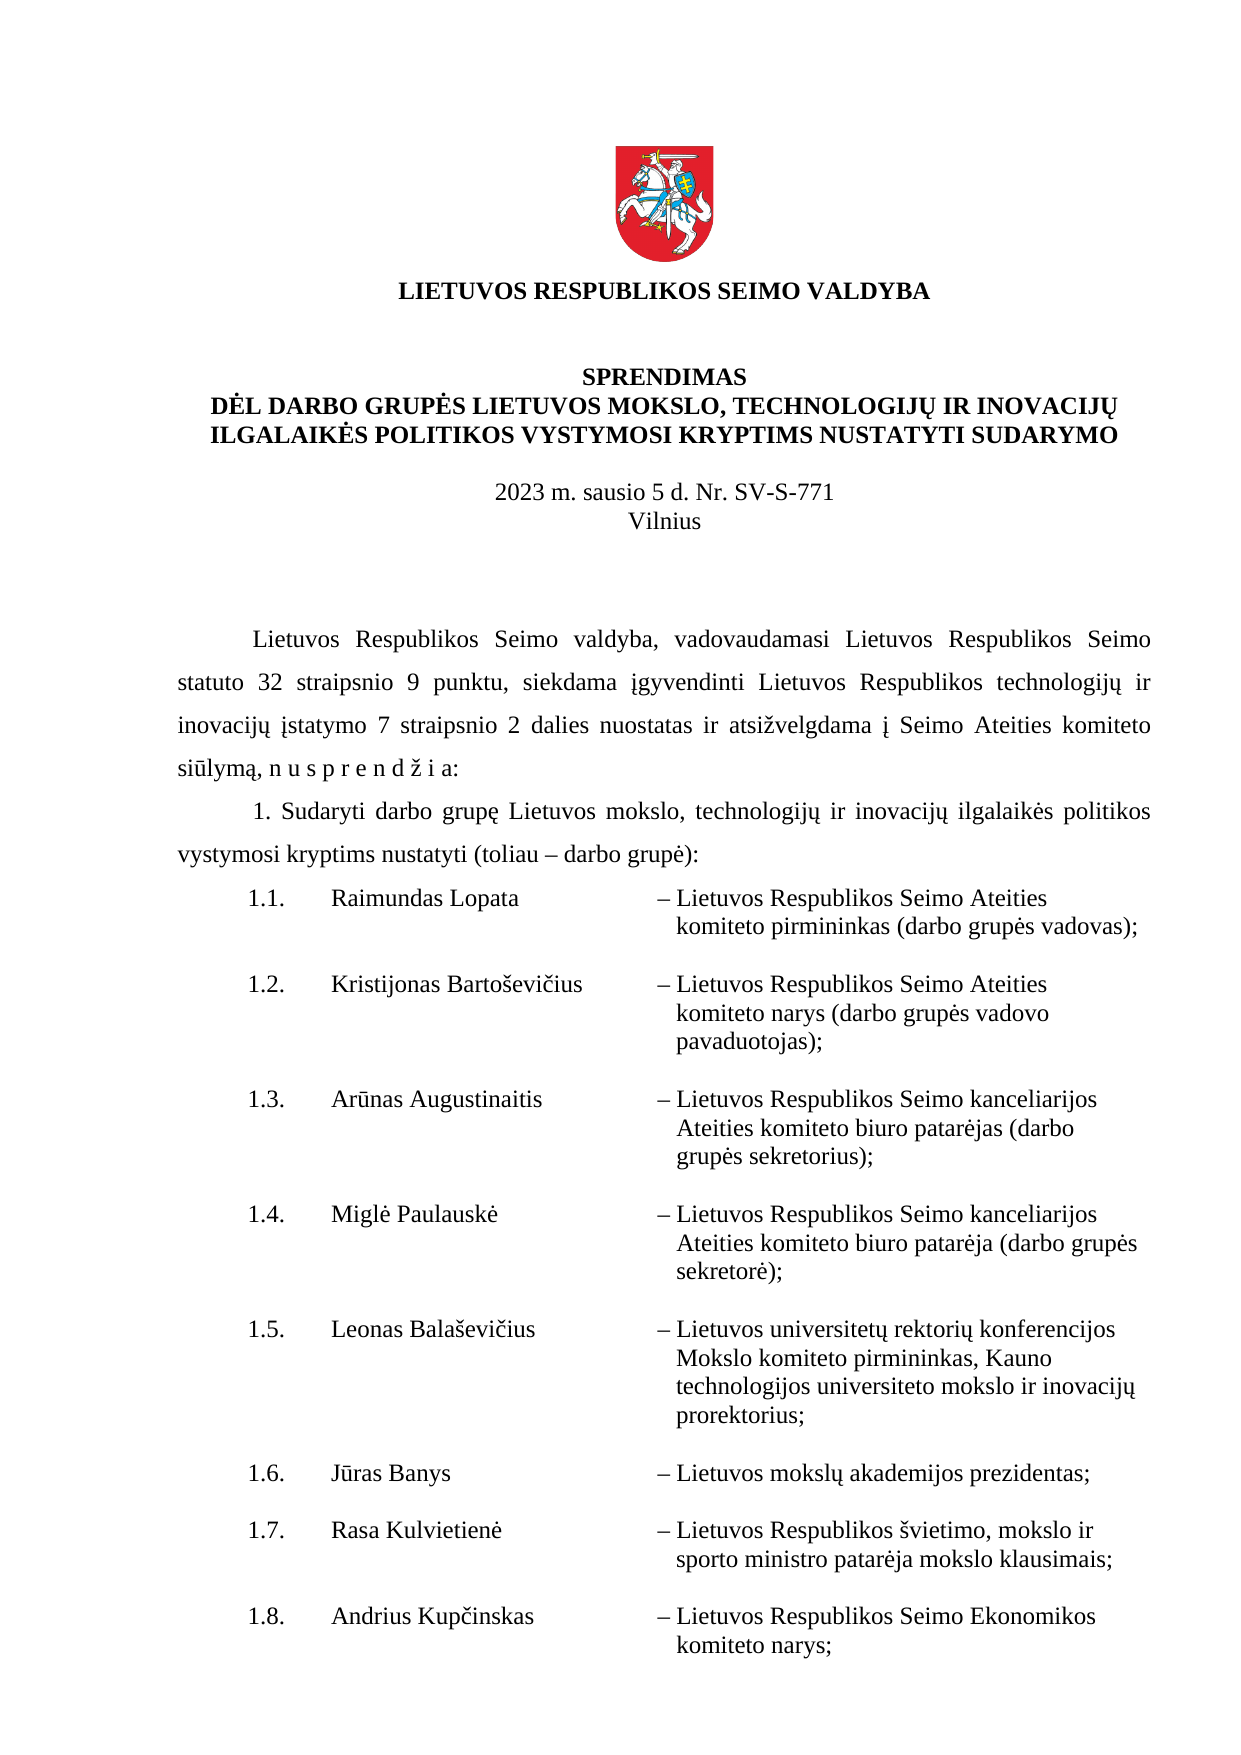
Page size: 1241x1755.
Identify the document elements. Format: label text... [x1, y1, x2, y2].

table_cell Miglė Paulauskė [320, 1199, 646, 1314]
table_cell 1.4. [236, 1199, 319, 1314]
table_cell – Lietuvos Respublikos Seimo kanceliarijos Ateities komiteto biuro patarėjas (darbo grupės sekretorius); [646, 1084, 1152, 1199]
text DĖL DARBO GRUPĖS LIETUVOS MOKSLO, TECHNOLOGIJŲ IR INOVACIJŲ ILGALAIKĖS POLITIKOS VYSTYMOSI KRYPTIMS NUSTATYTI SUDARYMO [177, 391, 1152, 448]
table_header Raimundas Lopata [320, 883, 646, 969]
table_cell Leonas Balaševičius [320, 1314, 646, 1458]
table_cell – Lietuvos Respublikos švietimo, mokslo ir sporto ministro patarėja mokslo klausimais; [646, 1515, 1152, 1601]
table_cell 1.7. [236, 1515, 319, 1601]
table_cell – Lietuvos Respublikos Seimo kanceliarijos Ateities komiteto biuro patarėja (darbo grupės sekretorė); [646, 1199, 1152, 1314]
text SPRENDIMAS [177, 362, 1152, 391]
table_cell 1.3. [236, 1084, 319, 1199]
table_cell 1.5. [236, 1314, 319, 1458]
text LIETUVOS RESPUBLIKOS SEIMO VALDYBA [177, 276, 1152, 305]
table_header – Lietuvos Respublikos Seimo Ateities komiteto pirmininkas (darbo grupės vadovas); [646, 883, 1152, 969]
table_cell Rasa Kulvietienė [320, 1515, 646, 1601]
table_cell – Lietuvos Respublikos Seimo Ateities komiteto narys (darbo grupės vadovo pavaduotojas); [646, 969, 1152, 1084]
table_cell Jūras Banys [320, 1458, 646, 1515]
table_cell 1.8. [236, 1601, 319, 1688]
text 1. Sudaryti darbo grupę Lietuvos mokslo, technologijų ir inovacijų ilgalaikės politikos vystymosi kryptims nustatyti (toliau – darbo grupė): [177, 796, 1152, 868]
table_cell – Lietuvos universitetų rektorių konferencijos Mokslo komiteto pirmininkas, Kauno technologijos universiteto mokslo ir inovacijų prorektorius; [646, 1314, 1152, 1458]
text Lietuvos Respublikos Seimo valdyba, vadovaudamasi Lietuvos Respublikos Seimo statuto 32 straipsnio 9 punktu, siekdama įgyvendinti Lietuvos Respublikos technologijų ir inovacijų įstatymo 7 straipsnio 2 dalies nuostatas ir atsižvelgdama į Seimo Ateities komiteto siūlymą, nusprendžia: [177, 624, 1152, 782]
table_header 1.1. [236, 883, 319, 969]
text Vilnius [177, 506, 1152, 535]
table_cell 1.2. [236, 969, 319, 1084]
table_cell – Lietuvos mokslų akademijos prezidentas; [646, 1458, 1152, 1515]
table_cell Kristijonas Bartoševičius [320, 969, 646, 1084]
table_cell 1.6. [236, 1458, 319, 1515]
text 2023 m. sausio 5 d. Nr. SV-S-771 [177, 477, 1152, 506]
table_cell Arūnas Augustinaitis [320, 1084, 646, 1199]
table_cell Andrius Kupčinskas [320, 1601, 646, 1688]
table_cell – Lietuvos Respublikos Seimo Ekonomikos komiteto narys; [646, 1601, 1152, 1688]
